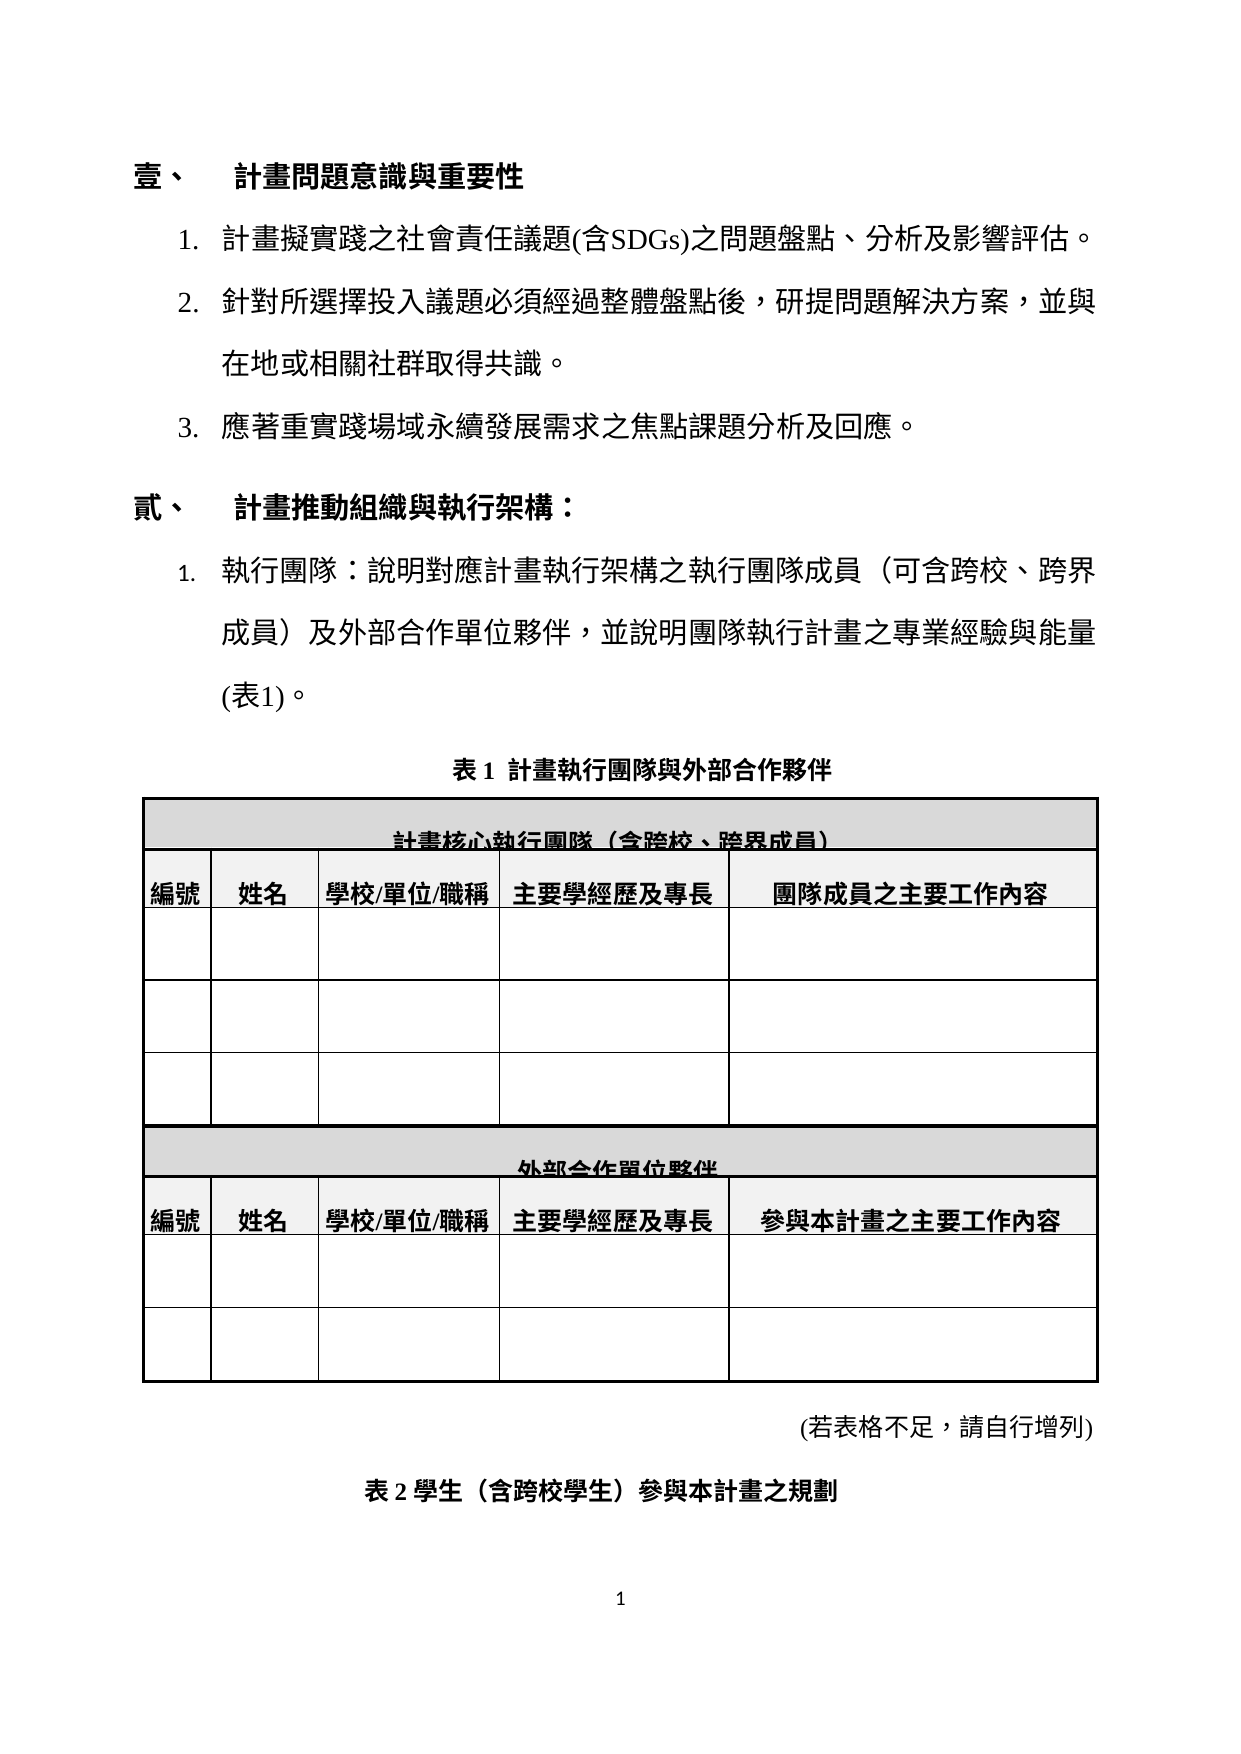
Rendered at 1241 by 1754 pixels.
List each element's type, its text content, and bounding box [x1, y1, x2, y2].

table_cell [319, 908, 499, 979]
table_cell [145, 1053, 210, 1124]
table_cell [319, 1308, 499, 1380]
table_cell [145, 908, 210, 979]
table_cell 外部合作單位夥伴 [145, 1128, 1096, 1175]
table_cell 團隊成員之主要工作內容 [730, 851, 1096, 907]
table_cell [145, 1308, 210, 1380]
table_cell [212, 908, 318, 979]
list 計畫問題意識與重要性 [133, 133, 1122, 195]
table_cell [319, 1235, 499, 1307]
table_cell [500, 908, 728, 979]
list 應著重實踐場域永續發展需求之焦點課題分析及回應。 [177, 383, 1122, 445]
table_cell 參與本計畫之主要工作內容 [730, 1178, 1096, 1234]
text 表2 學生（含跨校學生）參與本計畫之規劃 [118, 1448, 1084, 1510]
table_cell [730, 981, 1096, 1051]
table_cell [212, 1308, 318, 1380]
table_cell 學校/單位/職稱 [319, 851, 499, 907]
list 計畫擬實踐之社會責任議題(含SDGs)之問題盤點、分析及影響評估。 [177, 195, 1122, 258]
list 計畫推動組織與執行架構： [133, 464, 1122, 527]
table_cell 編號 [145, 851, 210, 907]
table_cell 主要學經歷及專長 [500, 1178, 728, 1234]
table_cell [145, 1235, 210, 1307]
text (若表格不足，請自行增列) [200, 1383, 1093, 1446]
table_cell 主要學經歷及專長 [500, 851, 728, 907]
table_cell [730, 908, 1096, 979]
table_cell [212, 1235, 318, 1307]
list 執行團隊：說明對應計畫執行架構之執行團隊成員（可含跨校、跨界成員）及外部合作單位夥伴，並說明團隊執行計畫之專業經驗與能量(表1)。 [177, 527, 1122, 714]
table_header 計畫核心執行團隊（含跨校、跨界成員） [145, 800, 1096, 847]
table_cell [319, 981, 499, 1051]
table_cell [730, 1053, 1096, 1124]
table_cell [500, 1053, 728, 1124]
table_cell [500, 1235, 728, 1307]
table_cell [212, 1053, 318, 1124]
list 針對所選擇投入議題必須經過整體盤點後，研提問題解決方案，並與在地或相關社群取得共識。 [177, 258, 1122, 383]
table_cell [500, 981, 728, 1051]
table_cell [730, 1308, 1096, 1380]
table_cell [500, 1308, 728, 1380]
table_cell [730, 1235, 1096, 1307]
table_cell 姓名 [212, 1178, 318, 1234]
table_cell [319, 1053, 499, 1124]
table_cell 編號 [145, 1178, 210, 1234]
table_cell 姓名 [212, 851, 318, 907]
text 表1 計畫執行團隊與外部合作夥伴 [200, 727, 1084, 789]
table_cell [145, 981, 210, 1051]
table_cell [212, 981, 318, 1051]
table_cell 學校/單位/職稱 [319, 1178, 499, 1234]
